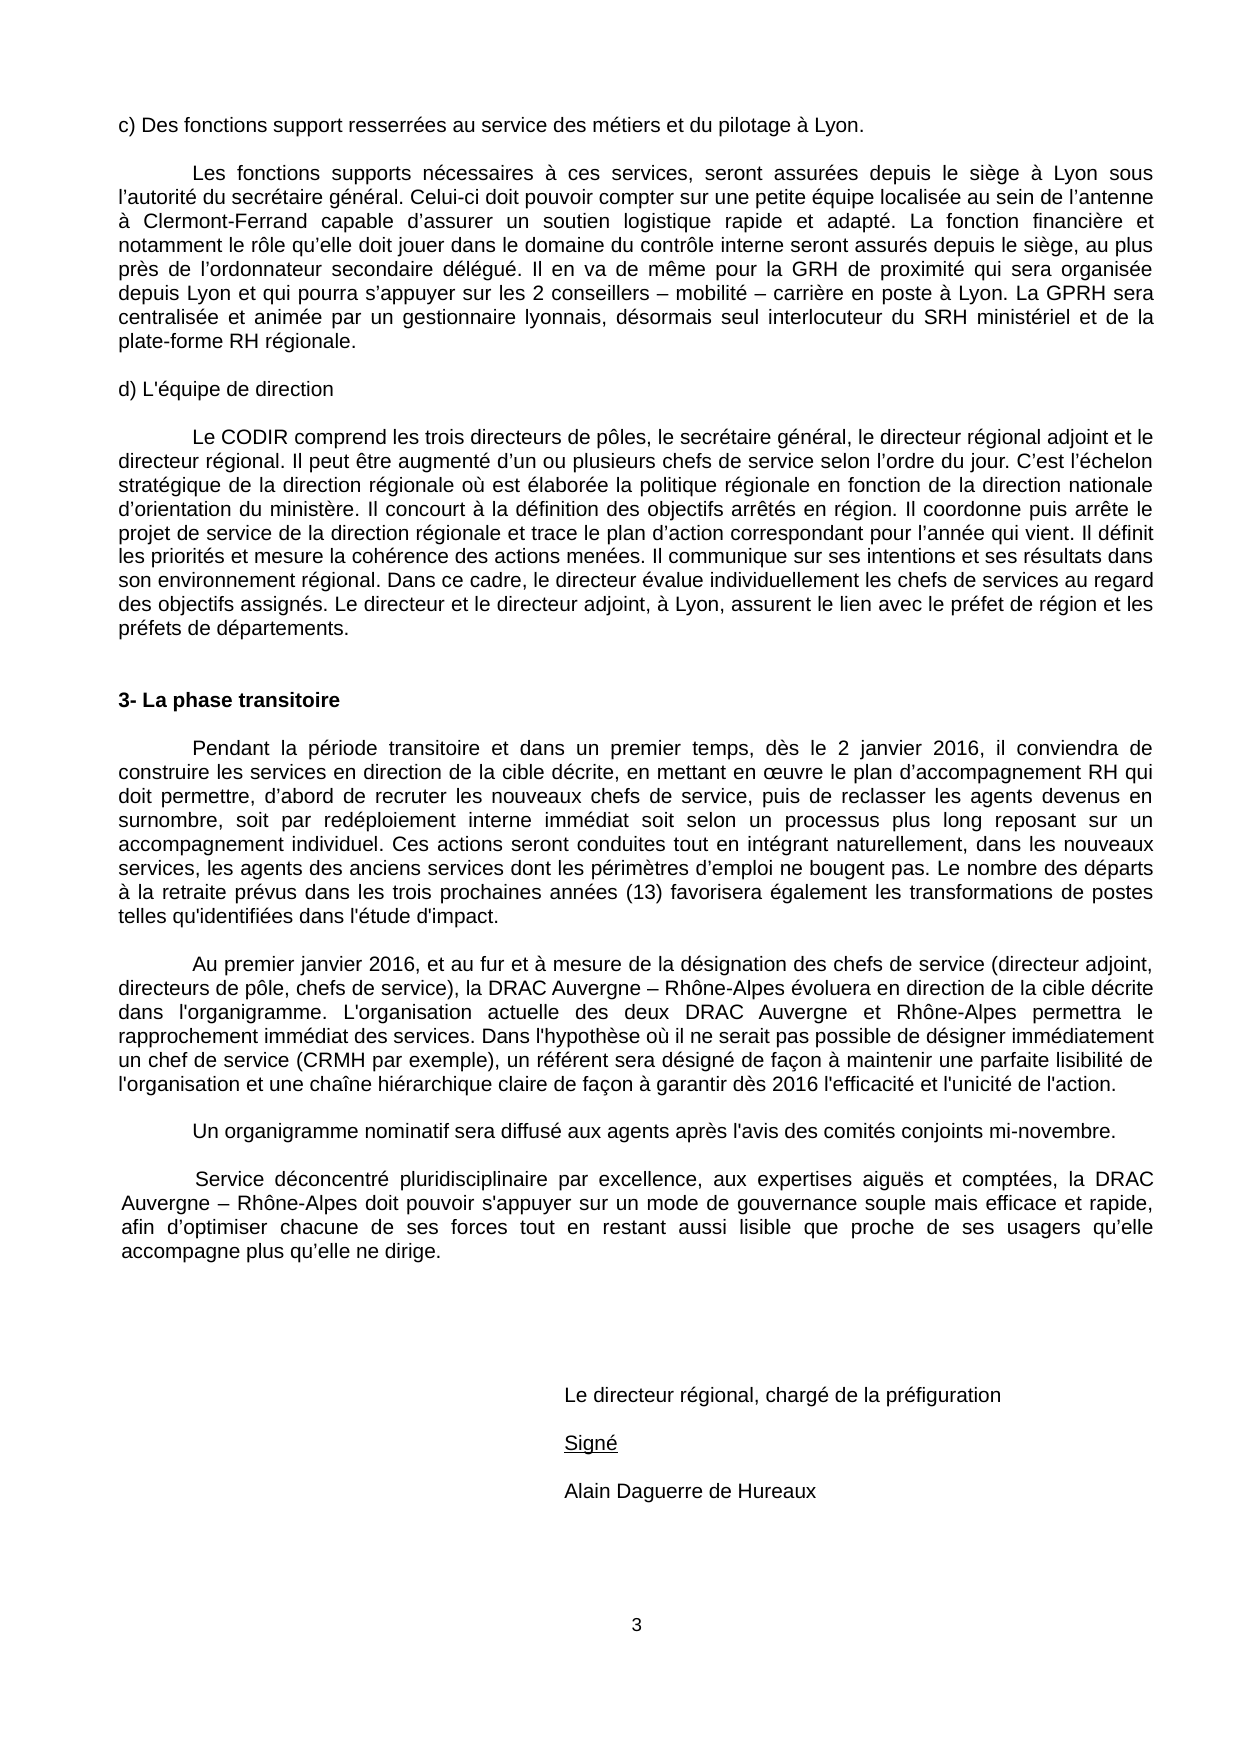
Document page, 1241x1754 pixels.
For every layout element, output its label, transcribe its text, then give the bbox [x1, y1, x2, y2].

text d) L'équipe de direction [118, 377, 1155, 401]
text Au premier janvier 2016, et au fur et à mesure de la désignation des chefs de service (directeur adjoint, directeurs de pôle, chefs de service), la DRAC Auvergne – Rhône-Alpes évoluera en direction de la cible décrite dans l'organigramme. L'organisation actuelle des deux DRAC Auvergne et Rhône-Alpes permettra le rapprochement immédiat des services. Dans l'hypothèse où il ne serait pas possible de désigner immédiatement un chef de service (CRMH par exemple), un référent sera désigné de façon à maintenir une parfaite lisibilité de l'organisation et une chaîne hiérarchique claire de façon à garantir dès 2016 l'efficacité et l'unicité de l'action. [118, 952, 1155, 1095]
text Le CODIR comprend les trois directeurs de pôles, le secrétaire général, le directeur régional adjoint et le directeur régional. Il peut être augmenté d’un ou plusieurs chefs de service selon l’ordre du jour. C’est l’échelon stratégique de la direction régionale où est élaborée la politique régionale en fonction de la direction nationale d’orientation du ministère. Il concourt à la définition des objectifs arrêtés en région. Il coordonne puis arrête le projet de service de la direction régionale et trace le plan d’action correspondant pour l’année qui vient. Il définit les priorités et mesure la cohérence des actions menées. Il communique sur ses intentions et ses résultats dans son environnement régional. Dans ce cadre, le directeur évalue individuellement les chefs de services au regard des objectifs assignés. Le directeur et le directeur adjoint, à Lyon, assurent le lien avec le préfet de région et les préfets de départements. [118, 424, 1155, 640]
text Signé [121, 1431, 1155, 1455]
text Service déconcentré pluridisciplinaire par excellence, aux expertises aiguës et comptées, la DRAC Auvergne – Rhône-Alpes doit pouvoir s'appuyer sur un mode de gouvernance souple mais efficace et rapide, afin d’optimiser chacune de ses forces tout en restant aussi lisible que proche de ses usagers qu’elle accompagne plus qu’elle ne dirige. [121, 1167, 1155, 1263]
text Le directeur régional, chargé de la préfiguration [121, 1383, 1155, 1407]
text Pendant la période transitoire et dans un premier temps, dès le 2 janvier 2016, il conviendra de construire les services en direction de la cible décrite, en mettant en œuvre le plan d’accompagnement RH qui doit permettre, d’abord de recruter les nouveaux chefs de service, puis de reclasser les agents devenus en surnombre, soit par redéploiement interne immédiat soit selon un processus plus long reposant sur un accompagnement individuel. Ces actions seront conduites tout en intégrant naturellement, dans les nouveaux services, les agents des anciens services dont les périmètres d’emploi ne bougent pas. Le nombre des départs à la retraite prévus dans les trois prochaines années (13) favorisera également les transformations de postes telles qu'identifiées dans l'étude d'impact. [118, 736, 1155, 928]
text Les fonctions supports nécessaires à ces services, seront assurées depuis le siège à Lyon sous l’autorité du secrétaire général. Celui-ci doit pouvoir compter sur une petite équipe localisée au sein de l’antenne à Clermont-Ferrand capable d’assurer un soutien logistique rapide et adapté. La fonction financière et notamment le rôle qu’elle doit jouer dans le domaine du contrôle interne seront assurés depuis le siège, au plus près de l’ordonnateur secondaire délégué. Il en va de même pour la GRH de proximité qui sera organisée depuis Lyon et qui pourra s’appuyer sur les 2 conseillers – mobilité – carrière en poste à Lyon. La GPRH sera centralisée et animée par un gestionnaire lyonnais, désormais seul interlocuteur du SRH ministériel et de la plate-forme RH régionale. [118, 161, 1155, 353]
text 3- La phase transitoire [118, 688, 1155, 712]
text c) Des fonctions support resserrées au service des métiers et du pilotage à Lyon. [118, 113, 1155, 137]
text Un organigramme nominatif sera diffusé aux agents après l'avis des comités conjoints mi-novembre. [118, 1119, 1155, 1143]
text Alain Daguerre de Hureaux [121, 1479, 1155, 1503]
